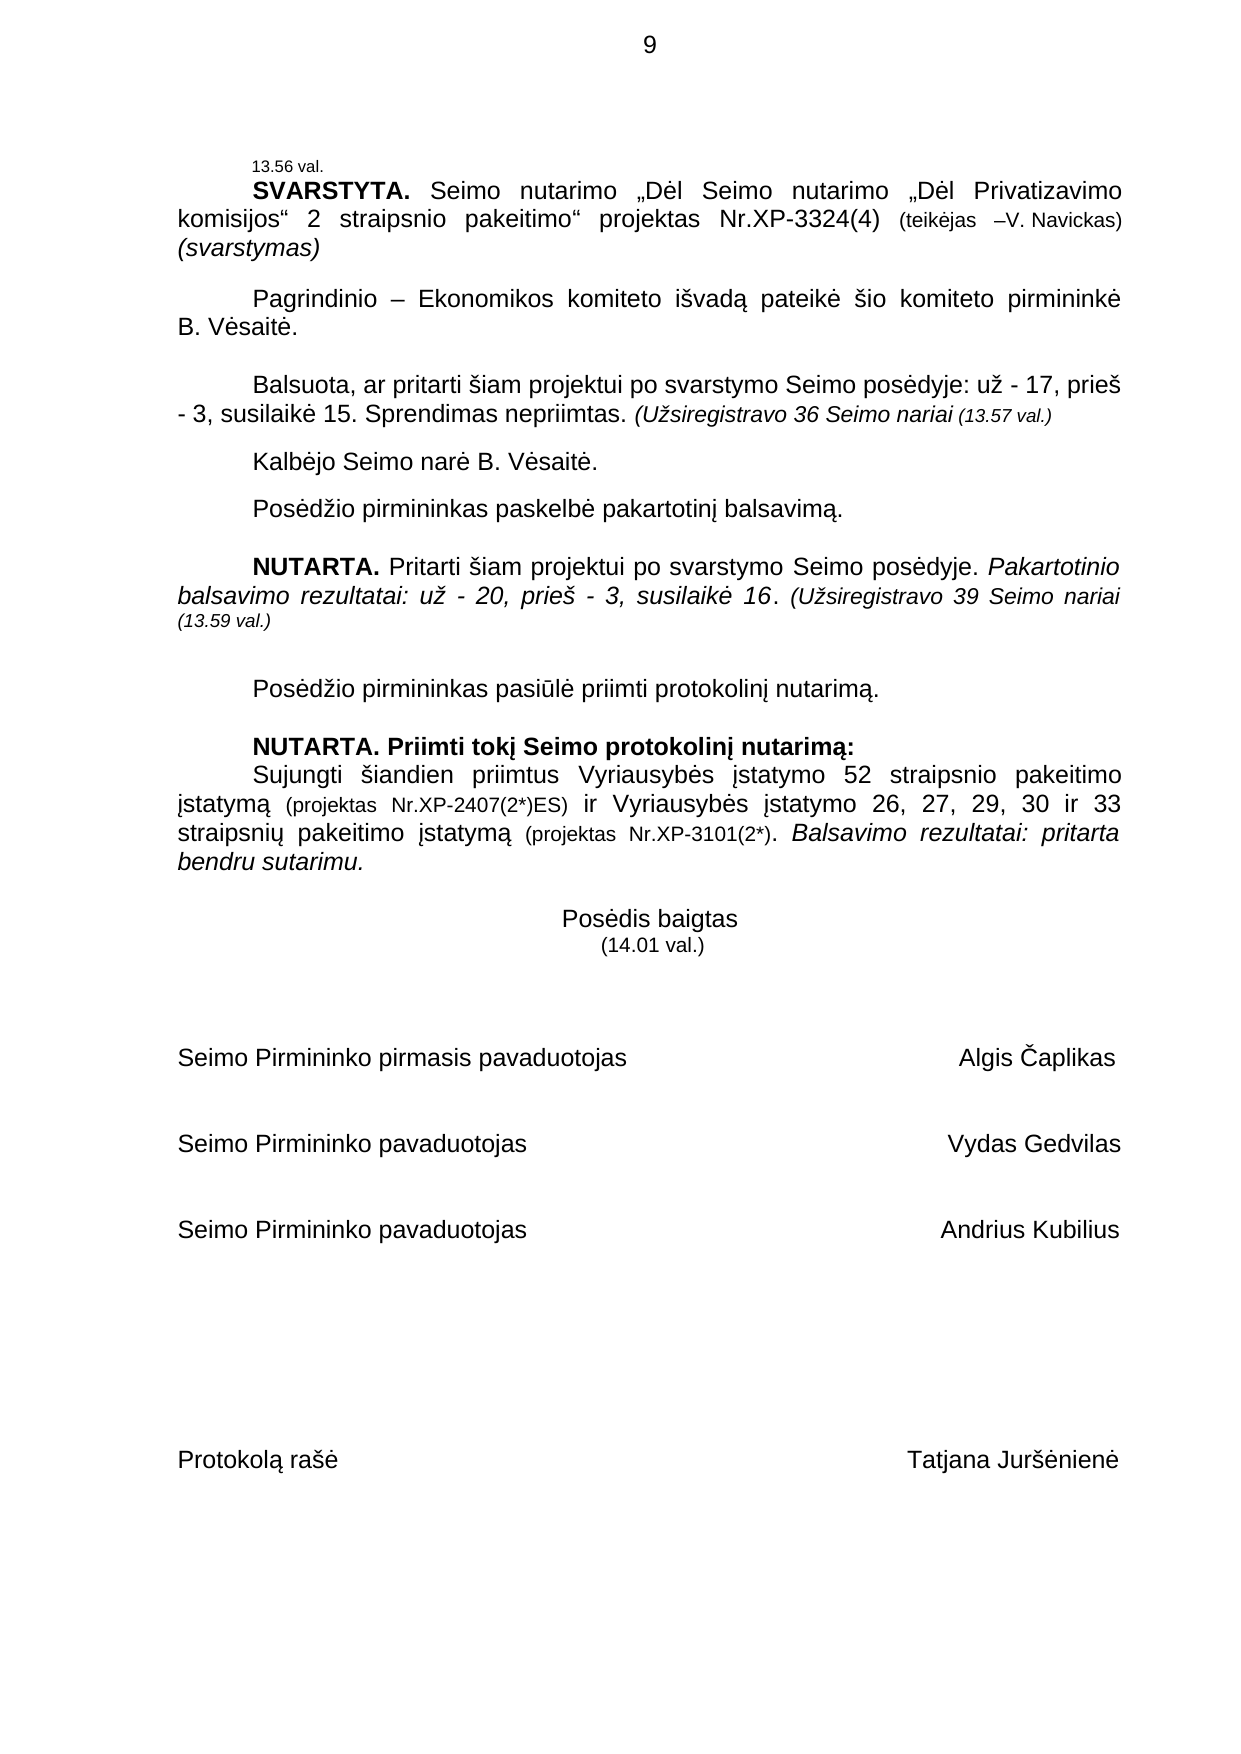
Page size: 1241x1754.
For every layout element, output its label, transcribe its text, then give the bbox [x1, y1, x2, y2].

text NUTARTA. Priimti tokį Seimo protokolinį nutarimą: [177, 732, 1122, 760]
text Posėdžio pirmininkas pasiūlė priimti protokolinį nutarimą. [177, 674, 1122, 703]
text Balsuota, ar pritarti šiam projektui po svarstymo Seimo posėdyje: už - 17, prieš - 3, susilaikė 15. Sprendimas nepriimtas. (Užsiregistravo 36 Seimo nariai (13.57 val.) [177, 370, 1122, 427]
text Protokolą rašė Tatjana Juršėnienė [177, 1446, 1122, 1474]
text Kalbėjo Seimo narė B. Vėsaitė. [177, 446, 1122, 475]
text Seimo Pirmininko pavaduotojas Vydas Gedvilas [177, 1129, 1122, 1158]
text Sujungti šiandien priimtus Vyriausybės įstatymo 52 straipsnio pakeitimo įstatymą (projektas Nr.XP-2407(2*)ES) ir Vyriausybės įstatymo 26, 27, 29, 30 ir 33 straipsnių pakeitimo įstatymą (projektas Nr.XP-3101(2*). Balsavimo rezultatai: pritarta bendru sutarimu. [177, 760, 1122, 875]
text 13.56 val. [177, 157, 1122, 176]
text SVARSTYTA. Seimo nutarimo „Dėl Seimo nutarimo „Dėl Privatizavimo komisijos“ 2 straipsnio pakeitimo“ projektas Nr.XP-3324(4) (teikėjas –V. Navickas) (svarstymas) [177, 176, 1122, 262]
text Pagrindinio – Ekonomikos komiteto išvadą pateikė šio komiteto pirmininkė B. Vėsaitė. [177, 283, 1122, 341]
text Seimo Pirmininko pavaduotojas Andrius Kubilius [177, 1216, 1122, 1244]
text (14.01 val.) [177, 933, 1122, 957]
text NUTARTA. Pritarti šiam projektui po svarstymo Seimo posėdyje. Pakartotinio balsavimo rezultatai: už - 20, prieš - 3, susilaikė 16. (Užsiregistravo 39 Seimo nariai (13.59 val.) [177, 552, 1122, 631]
text Posėdis baigtas [177, 904, 1122, 933]
text Posėdžio pirmininkas paskelbė pakartotinį balsavimą. [177, 494, 1122, 523]
text Seimo Pirmininko pirmasis pavaduotojas Algis Čaplikas [177, 1043, 1122, 1072]
